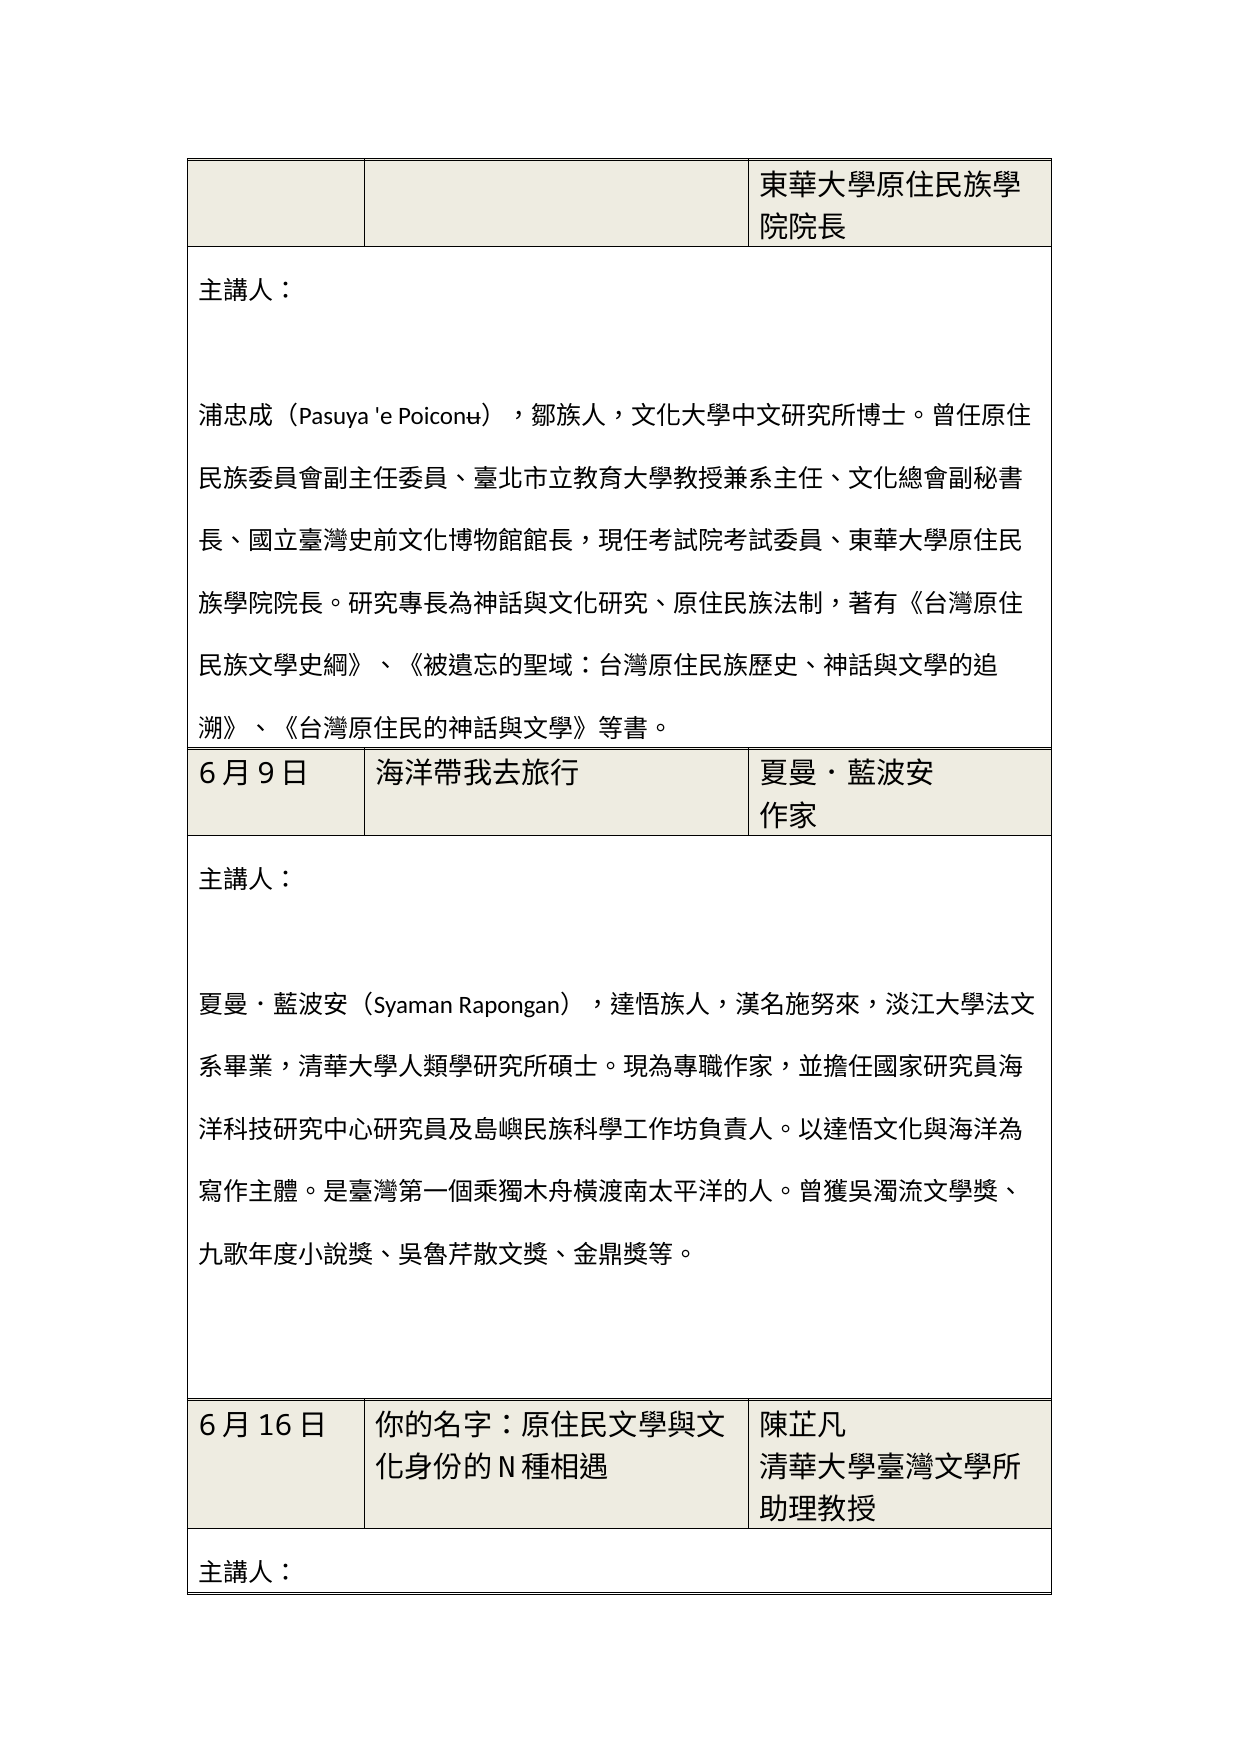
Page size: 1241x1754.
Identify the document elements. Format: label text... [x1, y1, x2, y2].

table_cell 海洋帶我去旅行 [365, 750, 748, 835]
table_cell 陳芷凡 清華大學臺灣文學所助理教授 [749, 1401, 1051, 1528]
table_cell 東華大學原住民族學院院長 [749, 161, 1051, 246]
table_cell 你的名字：原住民文學與文化身份的N種相遇 [365, 1401, 748, 1528]
table_cell 6月16日 [188, 1401, 364, 1528]
table_cell 夏曼．藍波安 作家 [749, 750, 1051, 835]
table_cell 主講人： 夏曼．藍波安（Syaman Rapongan），達悟族人，漢名施努來，淡江大學法文系畢業，清華大學人類學研究所碩士。現為專職作家，並擔任國家研究員海洋科技研究中心研究員及島嶼民族科學工作坊負責人。以達悟文化與海洋為寫作主體。是臺灣第一個乘獨木舟橫渡南太平洋的人。曾獲吳濁流文學獎、九歌年度小說獎、吳魯芹散文獎、金鼎獎等。 [188, 836, 1051, 1398]
table_cell 主講人： 浦忠成（Pasuya 'e Poiconʉ），鄒族人，文化大學中文研究所博士。曾任原住民族委員會副主任委員、臺北市立教育大學教授兼系主任、文化總會副秘書長、國立臺灣史前文化博物館館長，現任考試院考試委員、東華大學原住民族學院院長。研究專長為神話與文化研究、原住民族法制，著有《台灣原住民族文學史綱》、《被遺忘的聖域：台灣原住民族歷史、神話與文學的追溯》、《台灣原住民的神話與文學》等書。 [188, 247, 1051, 747]
table_cell 6月9日 [188, 750, 364, 835]
table_cell 主講人： [188, 1529, 1051, 1592]
table_cell [365, 161, 748, 246]
table_cell [188, 161, 364, 246]
